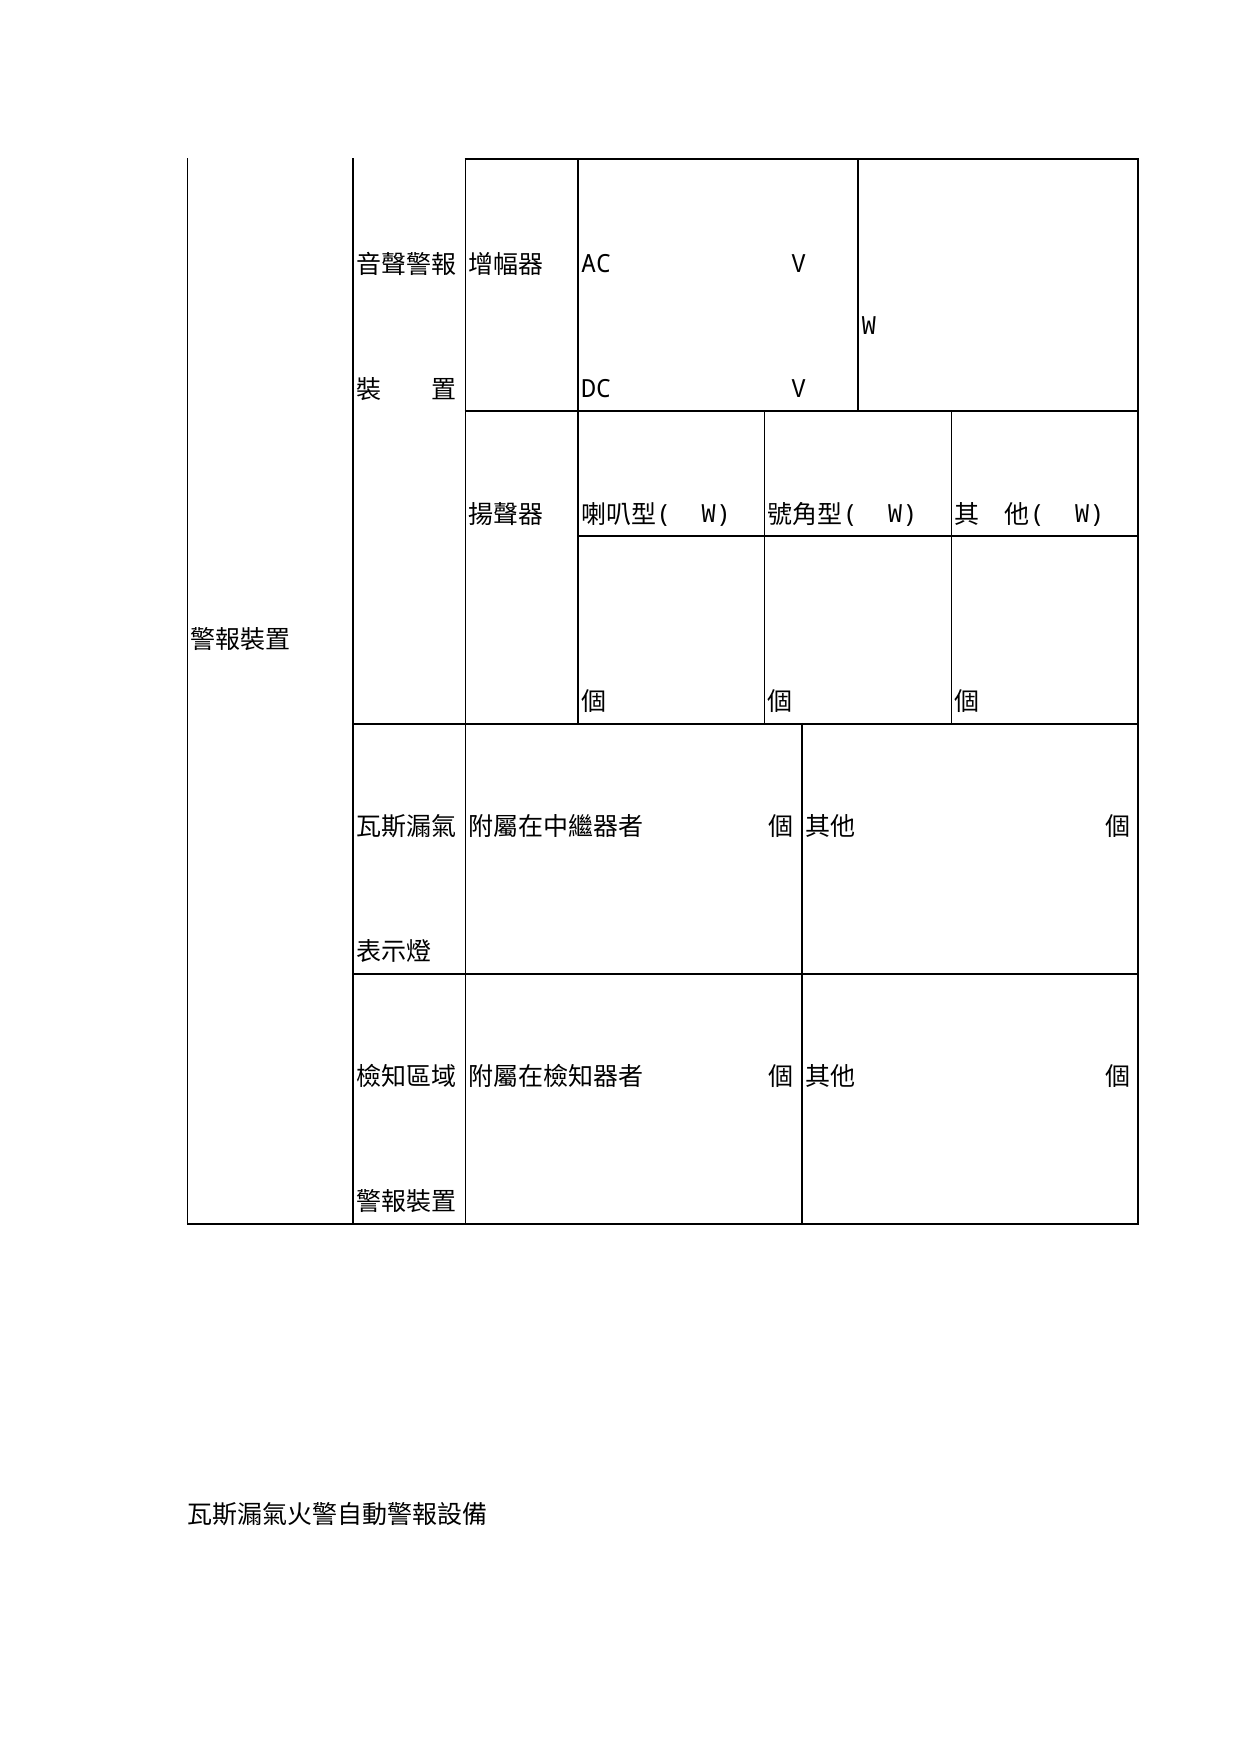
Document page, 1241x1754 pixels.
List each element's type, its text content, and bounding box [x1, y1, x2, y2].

table_cell 檢知區域 [354, 975, 465, 1098]
table_cell [188, 848, 352, 973]
table_cell [188, 410, 352, 535]
table_cell 增幅器 [466, 160, 577, 410]
table_cell [188, 158, 352, 410]
table_cell 表示燈 [354, 848, 465, 973]
table_cell [354, 410, 465, 535]
table_cell 音聲警報 裝 置 [354, 158, 465, 410]
table_cell 警報裝置 [188, 535, 352, 723]
table_cell [354, 535, 465, 723]
table_cell 個 [579, 537, 764, 723]
table_cell 瓦斯漏氣 [354, 725, 465, 848]
table_cell 喇叭型( W) [579, 412, 764, 535]
table_cell 警報裝置 [354, 1098, 465, 1223]
text 瓦斯漏氣火警自動警報設備 [187, 1471, 1053, 1533]
table_cell 其 他( W) [952, 412, 1137, 535]
table_cell 其他 個 [803, 975, 1137, 1223]
table_cell AC V DC V [579, 160, 857, 410]
table_cell [188, 973, 352, 1098]
table_cell [188, 723, 352, 848]
table_cell W [859, 160, 1137, 410]
table_cell 個 [765, 537, 951, 723]
table_cell [188, 1098, 352, 1223]
table_cell 附屬在檢知器者 個 [466, 975, 801, 1223]
table_cell 個 [952, 537, 1137, 723]
table_cell 揚聲器 [466, 412, 577, 723]
table_cell 號角型( W) [765, 412, 951, 535]
table_cell 其他 個 [803, 725, 1137, 973]
table_cell 附屬在中繼器者 個 [466, 725, 801, 973]
